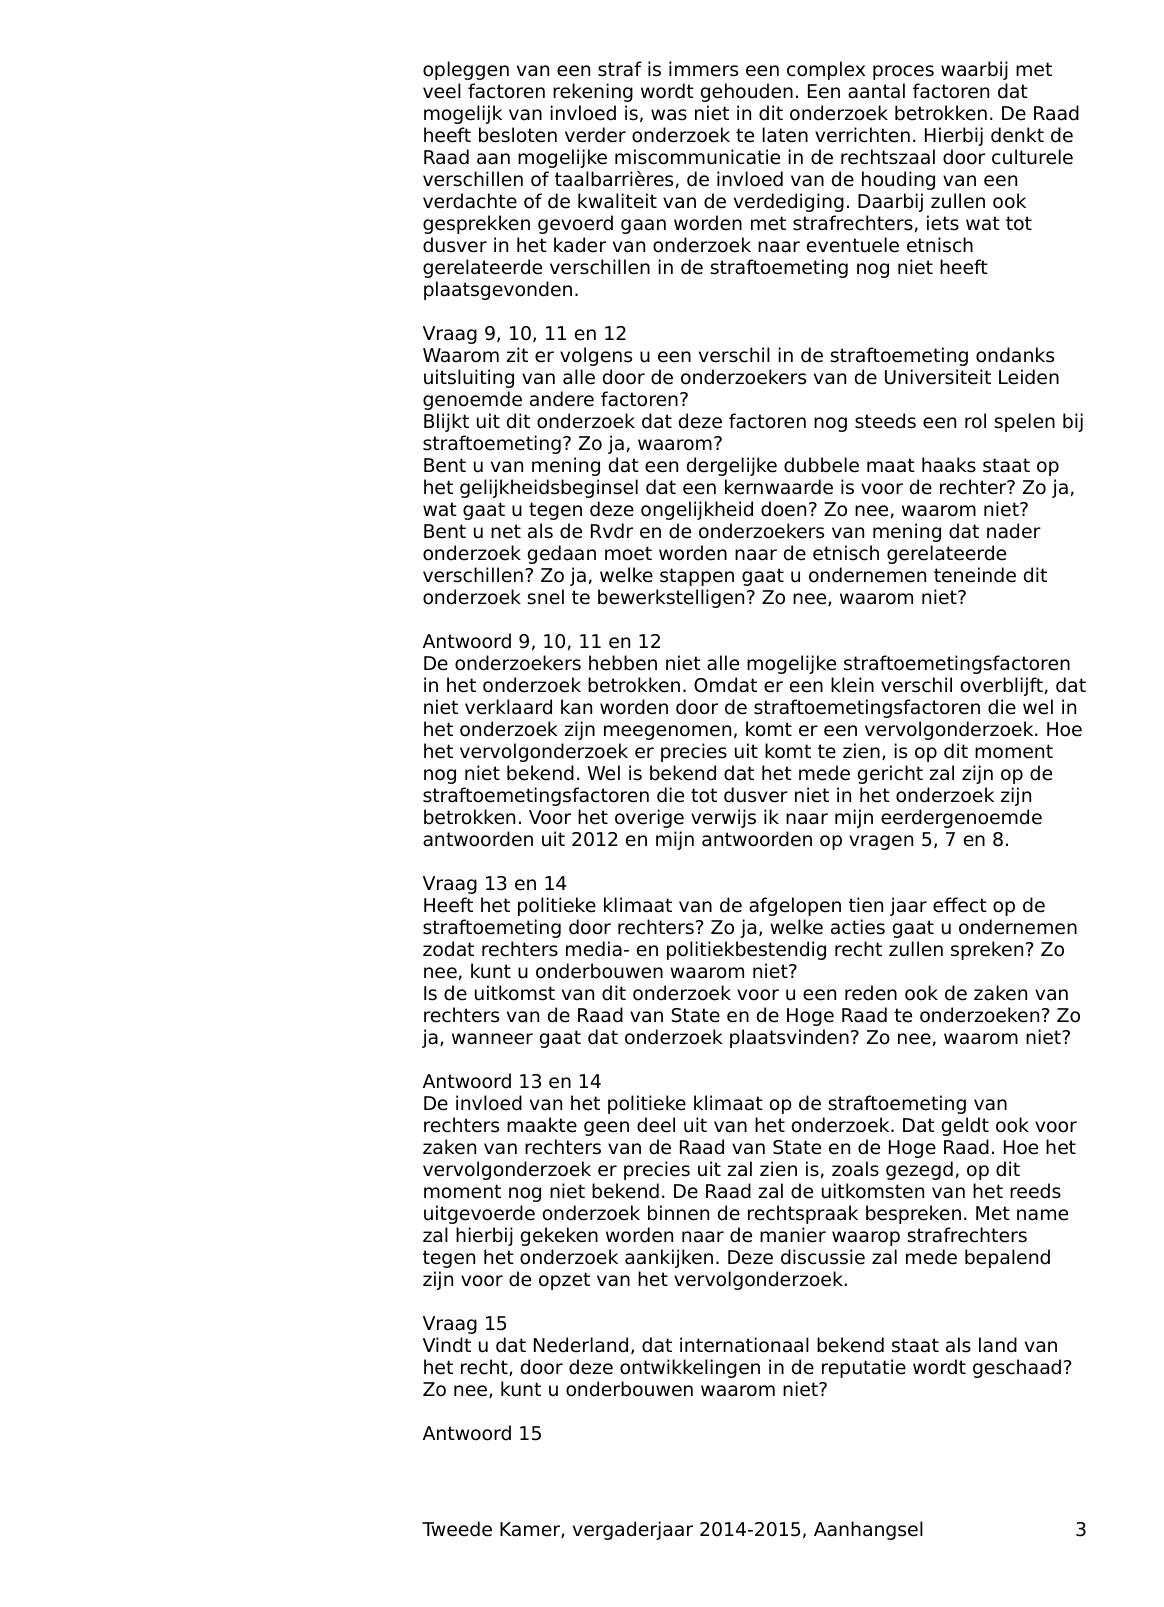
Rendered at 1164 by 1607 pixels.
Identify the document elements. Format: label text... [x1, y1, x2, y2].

text Bent u net als de Rvdr en de onderzoekers van mening dat nader onderzoek gedaan moet worden naar de etnisch gerelateerde verschillen? Zo ja, welke stappen gaat u ondernemen teneinde dit onderzoek snel te bewerkstelligen? Zo nee, waarom niet? [422, 521, 1087, 609]
text De invloed van het politieke klimaat op de straftoemeting van rechters maakte geen deel uit van het onderzoek. Dat geldt ook voor zaken van rechters van de Raad van State en de Hoge Raad. Hoe het vervolgonderzoek er precies uit zal zien is, zoals gezegd, op dit moment nog niet bekend. De Raad zal de uitkomsten van het reeds uitgevoerde onderzoek binnen de rechtspraak bespreken. Met name zal hierbij gekeken worden naar de manier waarop strafrechters tegen het onderzoek aankijken. Deze discussie zal mede bepalend zijn voor de opzet van het vervolgonderzoek. [422, 1093, 1087, 1291]
text Vraag 15 [422, 1313, 1087, 1335]
text Bent u van mening dat een dergelijke dubbele maat haaks staat op het gelijkheidsbeginsel dat een kernwaarde is voor de rechter? Zo ja, wat gaat u tegen deze ongelijkheid doen? Zo nee, waarom niet? [422, 455, 1087, 521]
text De onderzoekers hebben niet alle mogelijke straftoemetingsfactoren in het onderzoek betrokken. Omdat er een klein verschil overblijft, dat niet verklaard kan worden door de straftoemetingsfactoren die wel in het onderzoek zijn meegenomen, komt er een vervolgonderzoek. Hoe het vervolgonderzoek er precies uit komt te zien, is op dit moment nog niet bekend. Wel is bekend dat het mede gericht zal zijn op de straftoemetingsfactoren die tot dusver niet in het onderzoek zijn betrokken. Voor het overige verwijs ik naar mijn eerdergenoemde antwoorden uit 2012 en mijn antwoorden op vragen 5, 7 en 8. [422, 653, 1087, 851]
text Is de uitkomst van dit onderzoek voor u een reden ook de zaken van rechters van de Raad van State en de Hoge Raad te onderzoeken? Zo ja, wanneer gaat dat onderzoek plaatsvinden? Zo nee, waarom niet? [422, 983, 1087, 1049]
text Antwoord 9, 10, 11 en 12 [422, 631, 1087, 653]
text Vindt u dat Nederland, dat internationaal bekend staat als land van het recht, door deze ontwikkelingen in de reputatie wordt geschaad? Zo nee, kunt u onderbouwen waarom niet? [422, 1335, 1087, 1401]
text Antwoord 13 en 14 [422, 1071, 1087, 1093]
text Heeft het politieke klimaat van de afgelopen tien jaar effect op de straftoemeting door rechters? Zo ja, welke acties gaat u ondernemen zodat rechters media- en politiekbestendig recht zullen spreken? Zo nee, kunt u onderbouwen waarom niet? [422, 895, 1087, 983]
text Vraag 9, 10, 11 en 12 [422, 323, 1087, 345]
text Blijkt uit dit onderzoek dat deze factoren nog steeds een rol spelen bij straftoemeting? Zo ja, waarom? [422, 411, 1087, 455]
text Antwoord 15 [422, 1423, 1087, 1445]
text Waarom zit er volgens u een verschil in de straftoemeting ondanks uitsluiting van alle door de onderzoekers van de Universiteit Leiden genoemde andere factoren? [422, 345, 1087, 411]
text opleggen van een straf is immers een complex proces waarbij met veel factoren rekening wordt gehouden. Een aantal factoren dat mogelijk van invloed is, was niet in dit onderzoek betrokken. De Raad heeft besloten verder onderzoek te laten verrichten. Hierbij denkt de Raad aan mogelijke miscommunicatie in de rechtszaal door culturele verschillen of taalbarrières, de invloed van de houding van een verdachte of de kwaliteit van de verdediging. Daarbij zullen ook gesprekken gevoerd gaan worden met strafrechters, iets wat tot dusver in het kader van onderzoek naar eventuele etnisch gerelateerde verschillen in de straftoemeting nog niet heeft plaatsgevonden. [422, 59, 1087, 301]
text Vraag 13 en 14 [422, 873, 1087, 895]
